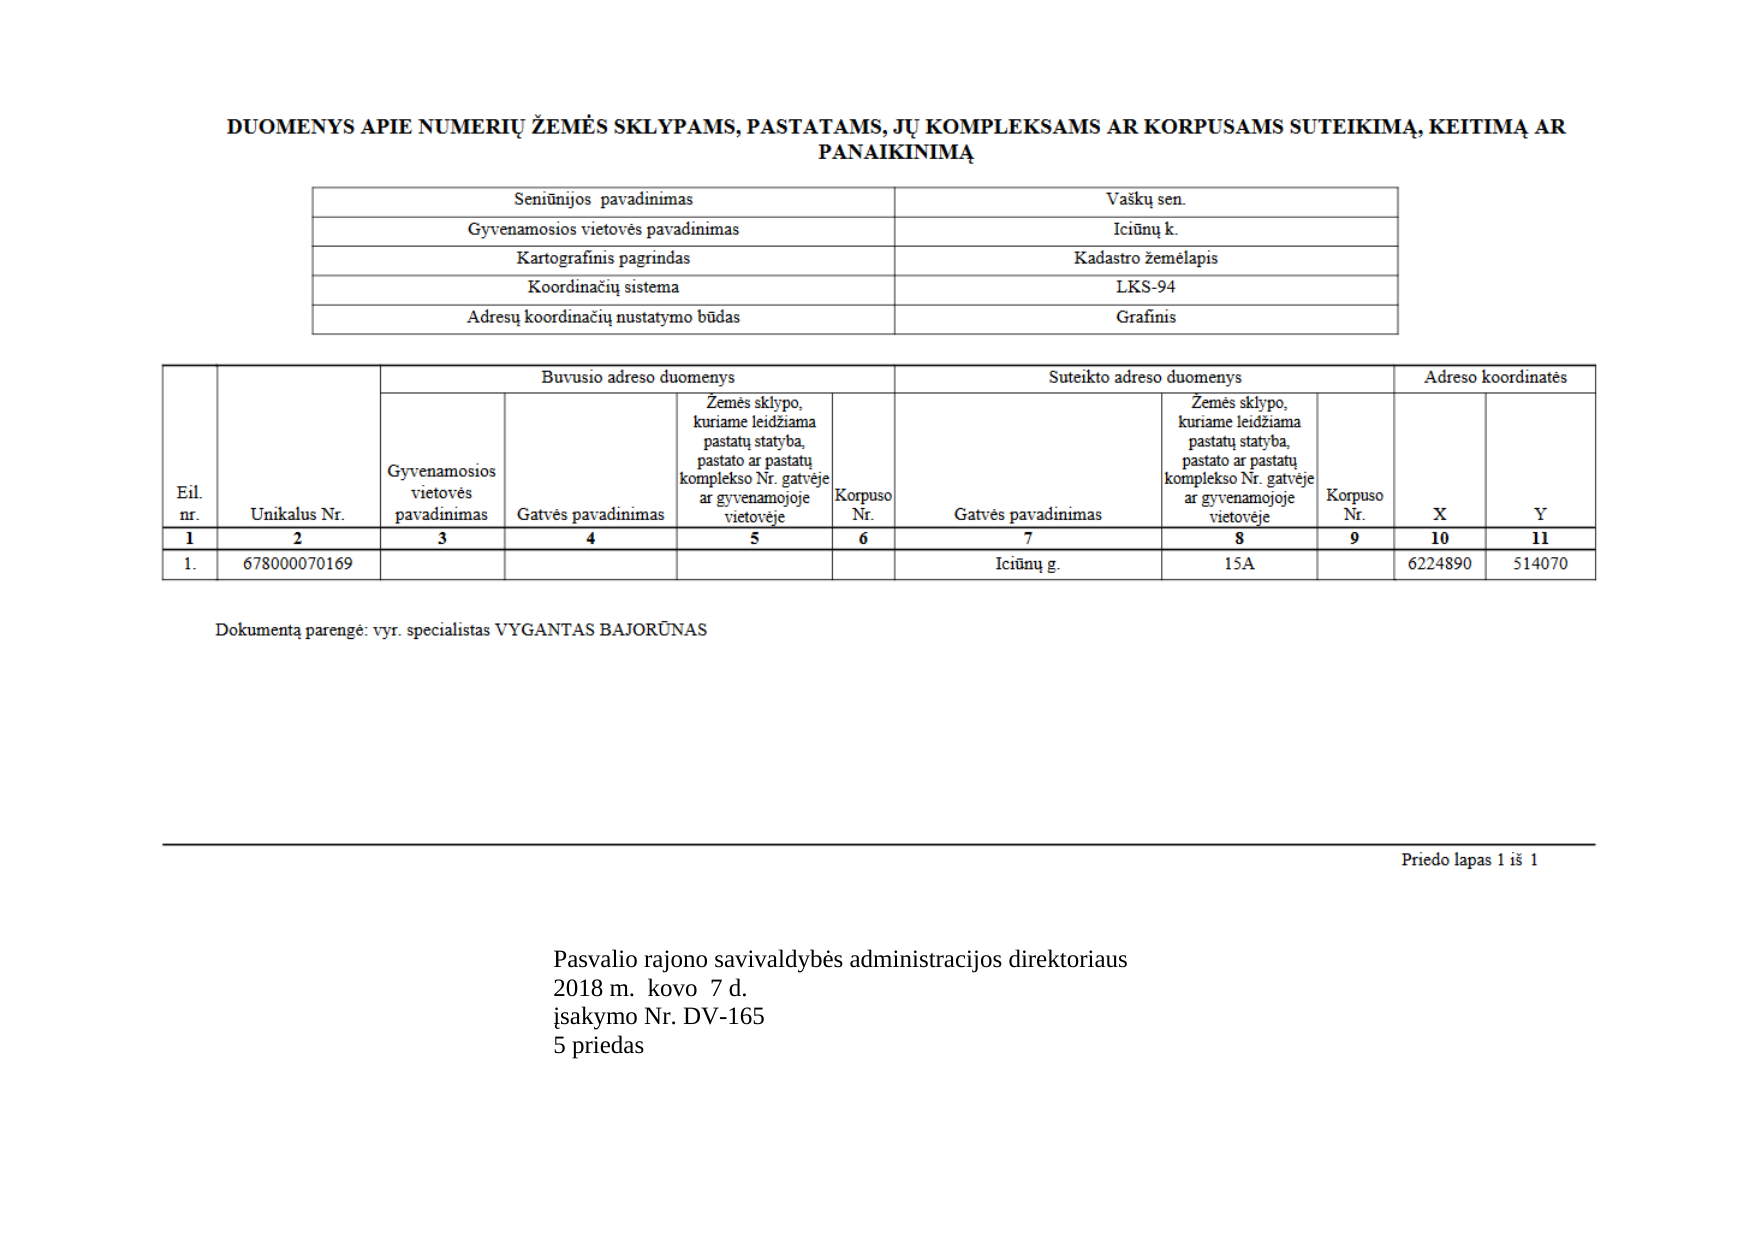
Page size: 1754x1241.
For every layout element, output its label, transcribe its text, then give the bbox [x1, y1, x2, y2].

table_header [118, 944, 542, 1088]
table_header Pasvalio rajono savivaldybės administracijos direktoriaus 2018 m. kovo 7 d. įsakymo Nr. DV-165 5 priedas [542, 944, 1142, 1088]
